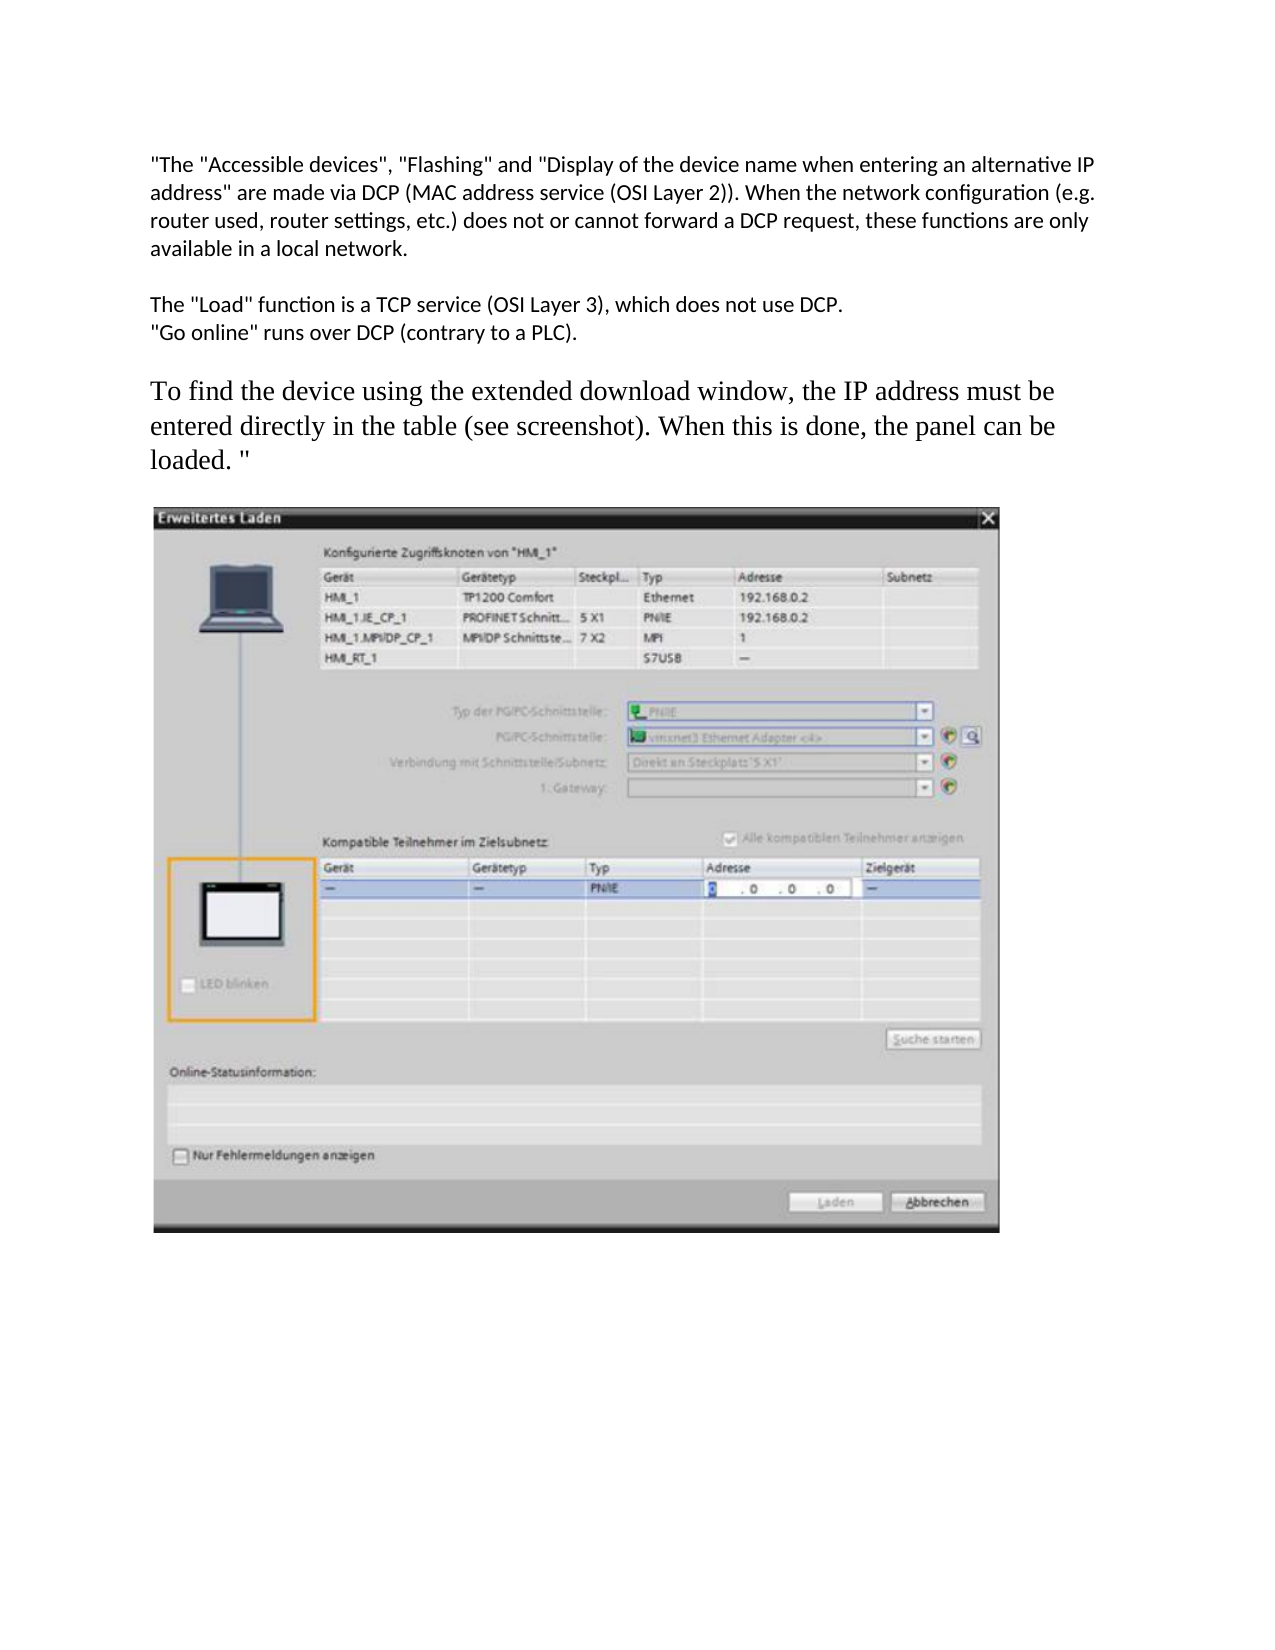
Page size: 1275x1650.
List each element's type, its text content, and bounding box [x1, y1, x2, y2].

text "The "Accessible devices", "Flashing" and "Display of the device name when entering an alternative IP address" are made via DCP (MAC address service (OSI Layer 2)). When the network configuration (e.g. router used, router settings, etc.) does not or cannot forward a DCP request, these functions are only available in a local network. [150, 150, 1125, 262]
text To find the device using the extended download window, the IP address must be entered directly in the table (see screenshot). When this is done, the panel can be loaded. " [150, 374, 1125, 1233]
text "Go online" runs over DCP (contrary to a PLC). [150, 318, 1125, 346]
text The "Load" function is a TCP service (OSI Layer 3), which does not use DCP. [150, 290, 1125, 318]
